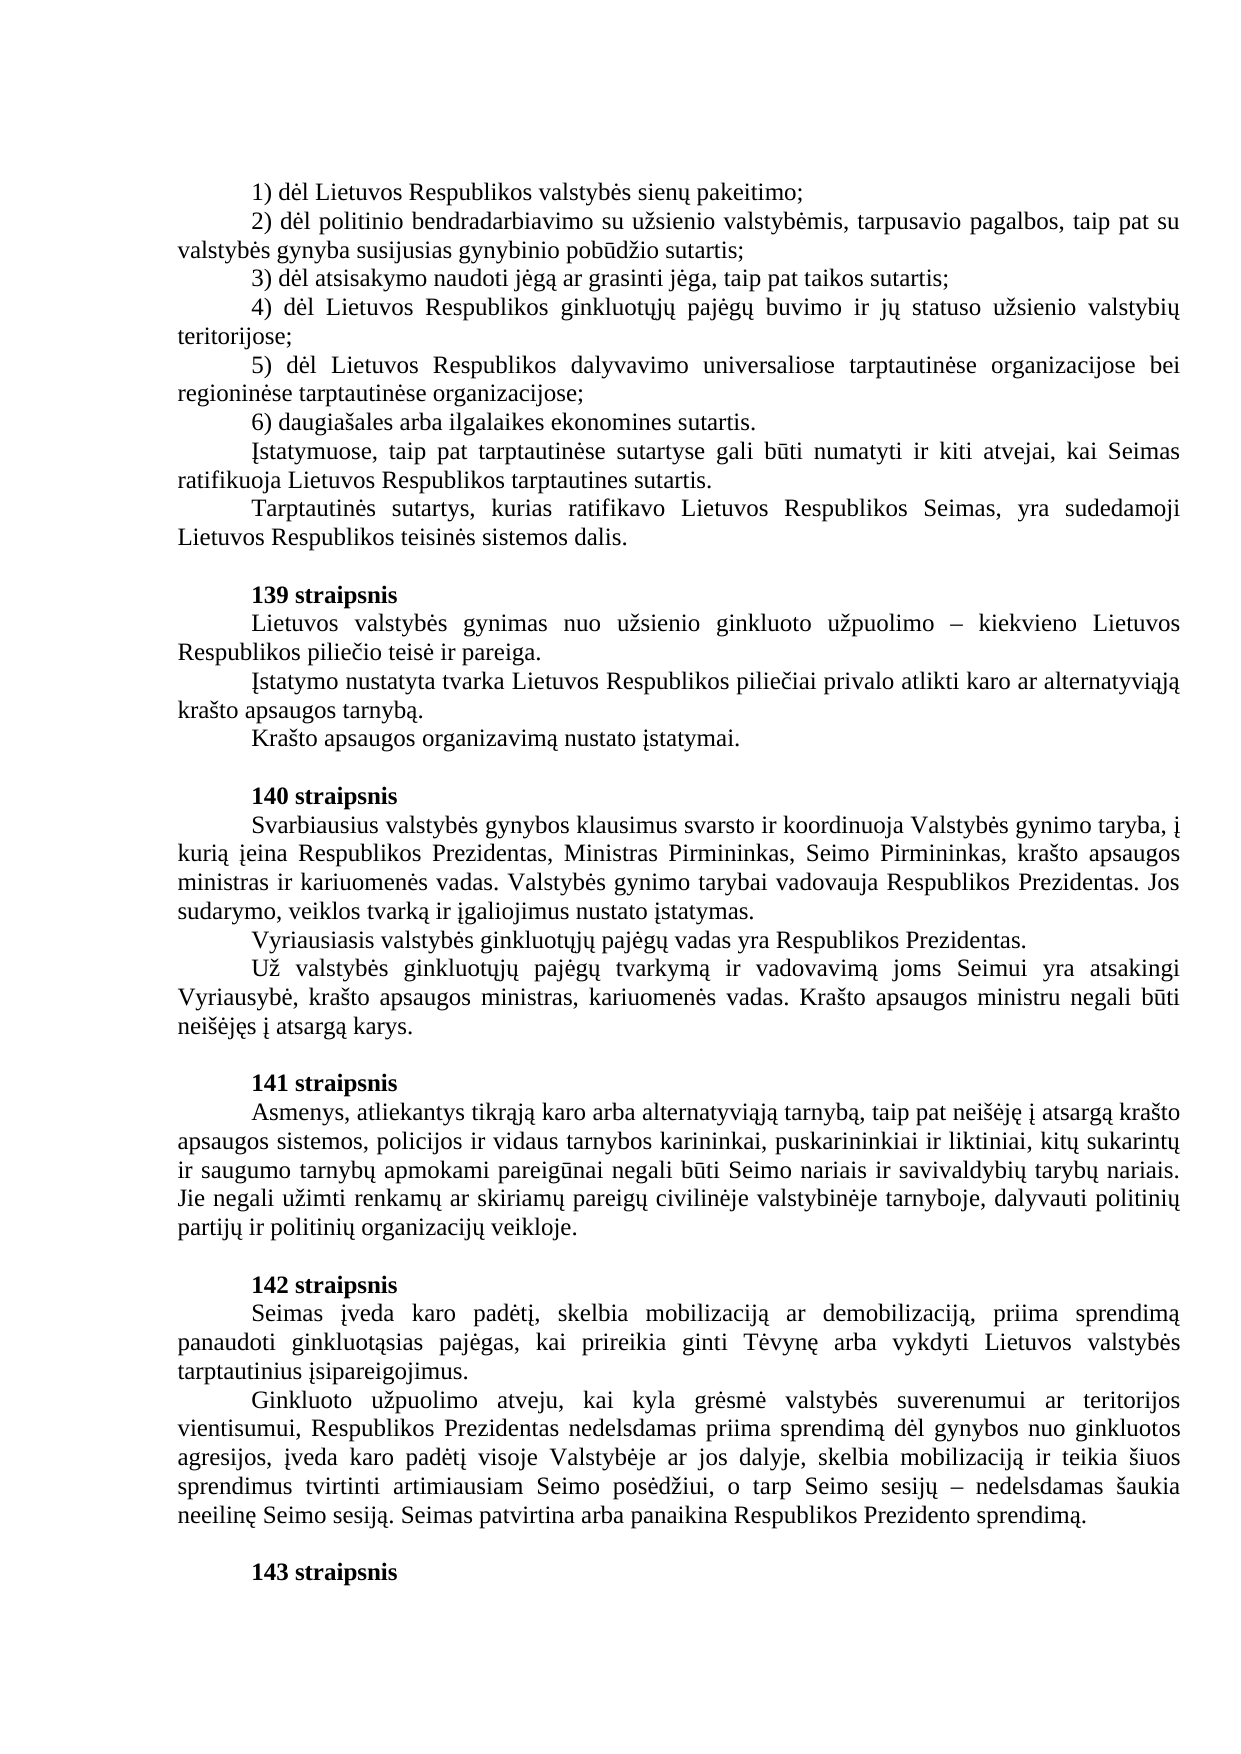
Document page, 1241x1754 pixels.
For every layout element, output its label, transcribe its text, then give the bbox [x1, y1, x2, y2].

text Lietuvos valstybės gynimas nuo užsienio ginkluoto užpuolimo – kiekvieno Lietuvos Respublikos piliečio teisė ir pareiga. [177, 608, 1181, 666]
text 2) dėl politinio bendradarbiavimo su užsienio valstybėmis, tarpusavio pagalbos, taip pat su valstybės gynyba susijusias gynybinio pobūdžio sutartis; [177, 206, 1181, 263]
text Asmenys, atliekantys tikrąją karo arba alternatyviąją tarnybą, taip pat neišėję į atsargą krašto apsaugos sistemos, policijos ir vidaus tarnybos karininkai, puskarininkiai ir liktiniai, kitų sukarintų ir saugumo tarnybų apmokami pareigūnai negali būti Seimo nariais ir savivaldybių tarybų nariais. Jie negali užimti renkamų ar skiriamų pareigų civilinėje valstybinėje tarnyboje, dalyvauti politinių partijų ir politinių organizacijų veikloje. [177, 1097, 1181, 1241]
text 3) dėl atsisakymo naudoti jėgą ar grasinti jėga, taip pat taikos sutartis; [177, 263, 1181, 292]
text 4) dėl Lietuvos Respublikos ginkluotųjų pajėgų buvimo ir jų statuso užsienio valstybių teritorijose; [177, 292, 1181, 350]
text 140 straipsnis [177, 781, 1181, 810]
text Tarptautinės sutartys, kurias ratifikavo Lietuvos Respublikos Seimas, yra sudedamoji Lietuvos Respublikos teisinės sistemos dalis. [177, 493, 1181, 551]
text Įstatymo nustatyta tvarka Lietuvos Respublikos piliečiai privalo atlikti karo ar alternatyviąją krašto apsaugos tarnybą. [177, 666, 1181, 723]
text 139 straipsnis [177, 580, 1181, 608]
text 142 straipsnis [177, 1270, 1181, 1298]
text 141 straipsnis [177, 1068, 1181, 1097]
text 143 straipsnis [177, 1557, 1181, 1586]
text Įstatymuose, taip pat tarptautinėse sutartyse gali būti numatyti ir kiti atvejai, kai Seimas ratifikuoja Lietuvos Respublikos tarptautines sutartis. [177, 436, 1181, 493]
text 6) daugiašales arba ilgalaikes ekonomines sutartis. [177, 407, 1181, 436]
text Seimas įveda karo padėtį, skelbia mobilizaciją ar demobilizaciją, priima sprendimą panaudoti ginkluotąsias pajėgas, kai prireikia ginti Tėvynę arba vykdyti Lietuvos valstybės tarptautinius įsipareigojimus. [177, 1298, 1181, 1385]
text 5) dėl Lietuvos Respublikos dalyvavimo universaliose tarptautinėse organizacijose bei regioninėse tarptautinėse organizacijose; [177, 350, 1181, 407]
text Krašto apsaugos organizavimą nustato įstatymai. [177, 723, 1181, 752]
text Ginkluoto užpuolimo atveju, kai kyla grėsmė valstybės suverenumui ar teritorijos vientisumui, Respublikos Prezidentas nedelsdamas priima sprendimą dėl gynybos nuo ginkluotos agresijos, įveda karo padėtį visoje Valstybėje ar jos dalyje, skelbia mobilizaciją ir teikia šiuos sprendimus tvirtinti artimiausiam Seimo posėdžiui, o tarp Seimo sesijų – nedelsdamas šaukia neeilinę Seimo sesiją. Seimas patvirtina arba panaikina Respublikos Prezidento sprendimą. [177, 1385, 1181, 1528]
text Svarbiausius valstybės gynybos klausimus svarsto ir koordinuoja Valstybės gynimo taryba, į kurią įeina Respublikos Prezidentas, Ministras Pirmininkas, Seimo Pirmininkas, krašto apsaugos ministras ir kariuomenės vadas. Valstybės gynimo tarybai vadovauja Respublikos Prezidentas. Jos sudarymo, veiklos tvarką ir įgaliojimus nustato įstatymas. [177, 810, 1181, 925]
text 1) dėl Lietuvos Respublikos valstybės sienų pakeitimo; [177, 177, 1181, 206]
text Už valstybės ginkluotųjų pajėgų tvarkymą ir vadovavimą joms Seimui yra atsakingi Vyriausybė, krašto apsaugos ministras, kariuomenės vadas. Krašto apsaugos ministru negali būti neišėjęs į atsargą karys. [177, 953, 1181, 1040]
text Vyriausiasis valstybės ginkluotųjų pajėgų vadas yra Respublikos Prezidentas. [177, 925, 1181, 953]
